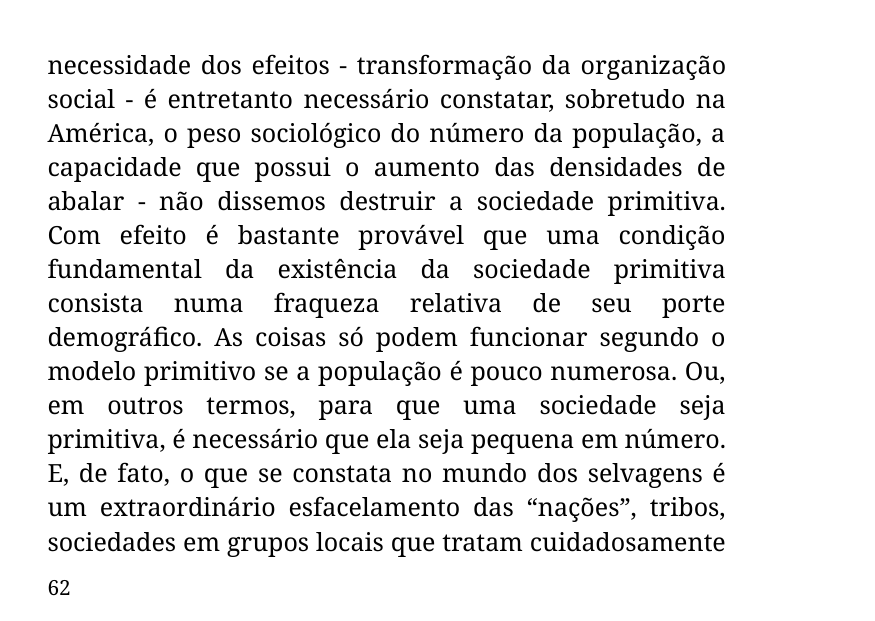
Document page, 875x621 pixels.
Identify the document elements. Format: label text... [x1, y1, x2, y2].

text necessidade dos efeitos - transformação da organização social - é entretanto necessário constatar, sobretudo na América, o peso sociológico do número da população, a capacidade que possui o aumento das densidades de abalar - não dissemos destruir a sociedade primitiva. Com efeito é bastante provável que uma condição fundamental da existência da sociedade primitiva consista numa fraqueza relativa de seu porte demográfico. As coisas só podem funcionar segundo o modelo primitivo se a população é pouco numerosa. Ou, em outros termos, para que uma sociedade seja primitiva, é necessário que ela seja pequena em número. E, de fato, o que se constata no mundo dos selvagens é um extraordinário esfacelamento das “nações”, tribos, sociedades em grupos locais que tratam cuidadosamente [47, 47, 726, 558]
